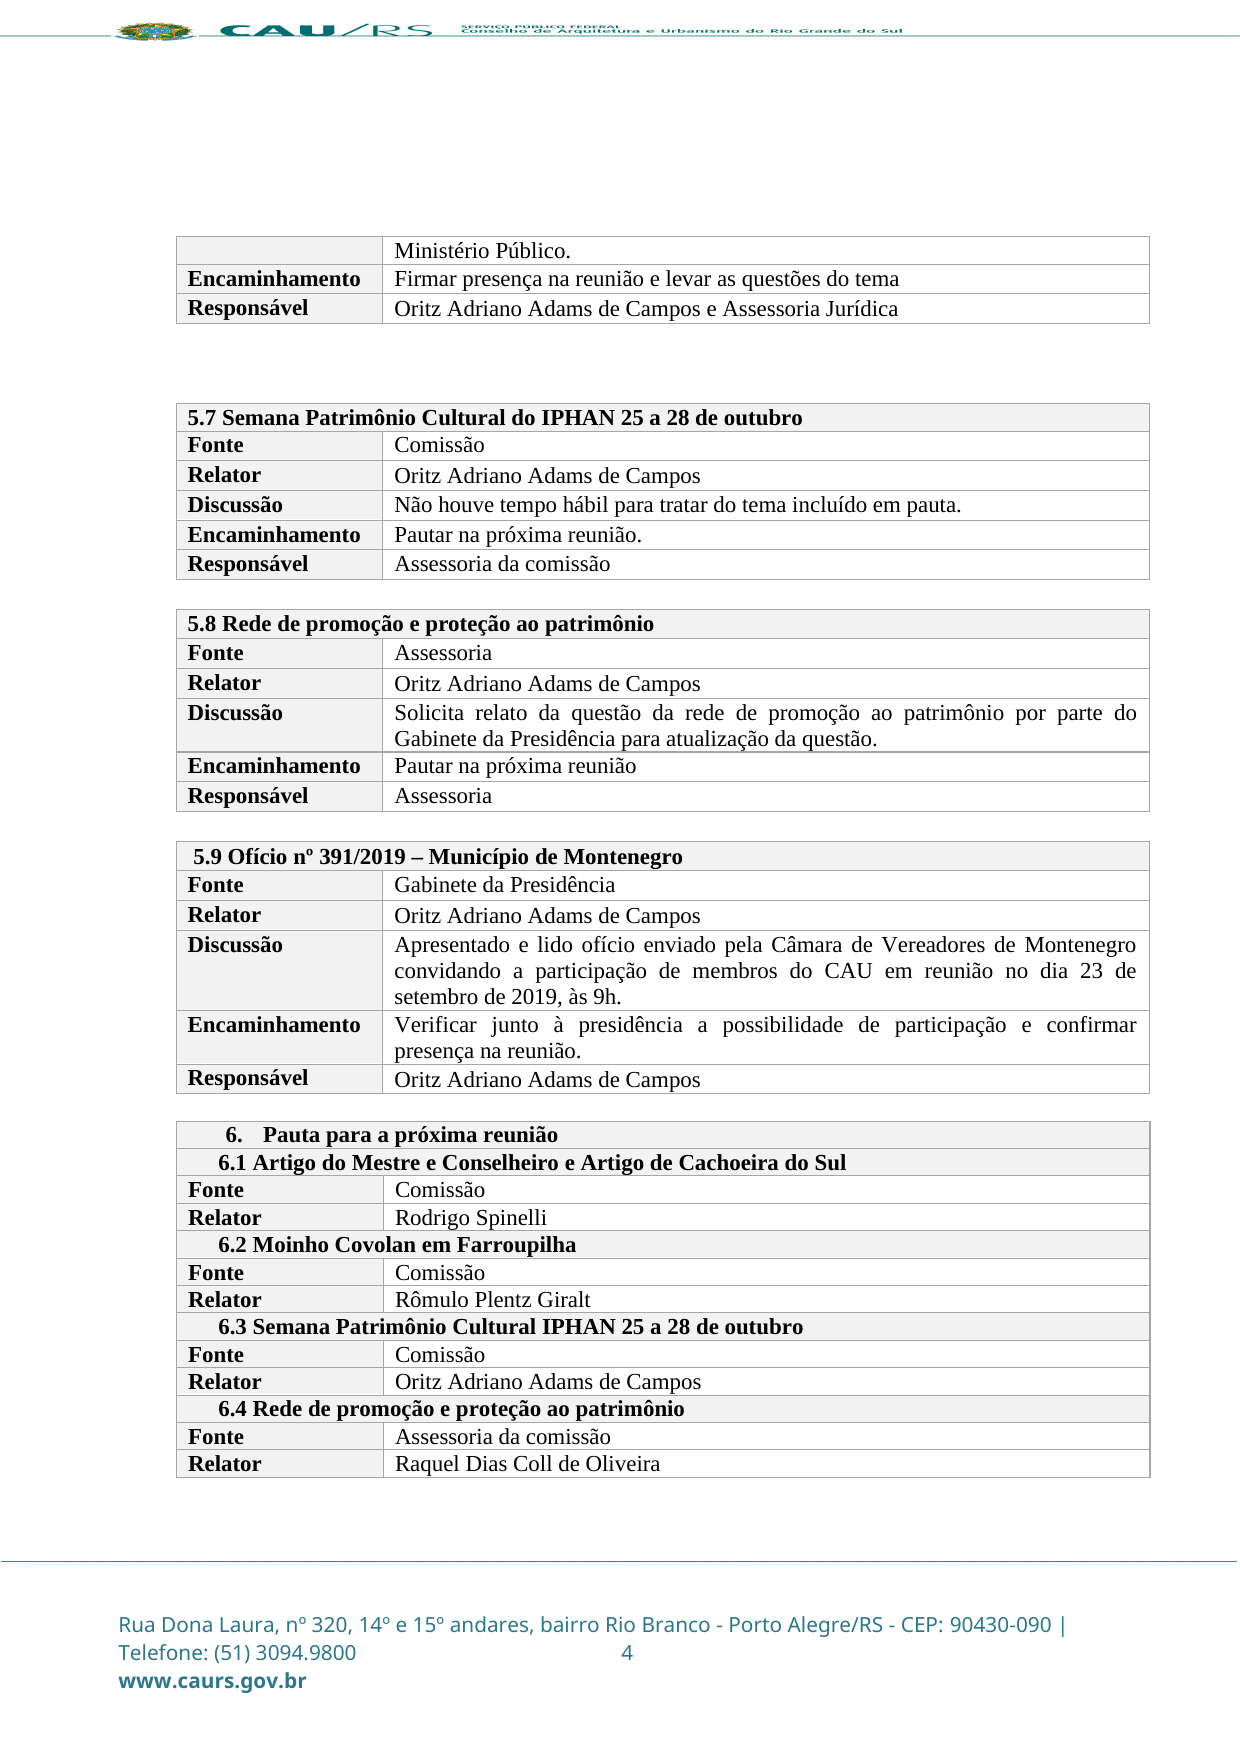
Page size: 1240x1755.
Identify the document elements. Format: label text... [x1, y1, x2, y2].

table_cell Raquel Dias Coll de Oliveira [384, 1450, 1149, 1477]
table_cell Firmar presença na reunião e levar as questões do tema [383, 265, 1149, 293]
table_cell Encaminhamento [177, 521, 382, 549]
table_cell [176, 324, 1149, 403]
table_cell Assessoria [383, 639, 1149, 668]
table_cell [176, 580, 1149, 609]
table_cell Assessoria da comissão [383, 550, 1149, 579]
table_cell Encaminhamento [177, 1011, 382, 1063]
table_cell Rômulo Plentz Giralt [384, 1286, 1149, 1312]
table_cell Fonte [177, 1259, 383, 1285]
table_cell Comissão [384, 1259, 1149, 1285]
table_cell Fonte [177, 639, 382, 668]
table_cell Discussão [177, 699, 382, 751]
table_cell Fonte [177, 871, 382, 900]
table_cell [177, 237, 382, 264]
table_cell Não houve tempo hábil para tratar do tema incluído em pauta. [383, 491, 1149, 519]
table_cell Relator [177, 1286, 383, 1312]
table_cell Fonte [177, 1341, 383, 1367]
table_cell Assessoria da comissão [384, 1423, 1149, 1449]
table_cell Gabinete da Presidência [383, 871, 1149, 900]
table_cell [176, 812, 1149, 841]
table_cell Oritz Adriano Adams de Campos [383, 901, 1149, 929]
table_cell Oritz Adriano Adams de Campos [383, 1065, 1149, 1093]
table_cell Comissão [383, 432, 1149, 460]
table_cell Responsável [177, 1065, 382, 1093]
table_cell Pautar na próxima reunião. [383, 521, 1149, 549]
table_cell Solicita relato da questão da rede de promoção ao patrimônio por parte do Gabinete da Presidência para atualização da questão. [383, 699, 1149, 751]
table_cell 6.2 Moinho Covolan em Farroupilha [177, 1231, 1149, 1257]
table_cell Relator [177, 901, 382, 929]
table_cell Responsável [177, 550, 382, 579]
table_cell Relator [177, 1450, 383, 1477]
table_cell Oritz Adriano Adams de Campos [383, 461, 1149, 490]
table_cell 6.3 Semana Patrimônio Cultural IPHAN 25 a 28 de outubro [177, 1313, 1149, 1340]
table_cell Apresentado e lido ofício enviado pela Câmara de Vereadores de Montenegro convidando a participação de membros do CAU em reunião no dia 23 de setembro de 2019, às 9h. [383, 931, 1149, 1010]
table_cell Oritz Adriano Adams de Campos e Assessoria Jurídica [383, 294, 1149, 323]
table_cell Oritz Adriano Adams de Campos [383, 669, 1149, 698]
table_cell Pautar na próxima reunião [383, 753, 1149, 781]
table_cell Relator [177, 1204, 383, 1230]
table_cell Oritz Adriano Adams de Campos [384, 1368, 1149, 1394]
table_cell Relator [177, 461, 382, 490]
table_cell 6.1 Artigo do Mestre e Conselheiro e Artigo de Cachoeira do Sul [177, 1149, 1149, 1175]
table_cell Discussão [177, 931, 382, 1010]
table_cell Rodrigo Spinelli [384, 1204, 1149, 1230]
table_cell Relator [177, 1368, 383, 1394]
table_cell Fonte [177, 432, 382, 460]
table_cell Relator [177, 669, 382, 698]
table_header Pauta para a próxima reunião [177, 1122, 1149, 1148]
table_cell Comissão [384, 1341, 1149, 1367]
table_cell 6.4 Rede de promoção e proteção ao patrimônio [177, 1396, 1149, 1422]
table_cell Fonte [177, 1423, 383, 1449]
table_cell 5.8 Rede de promoção e proteção ao patrimônio [177, 610, 1149, 638]
table_cell Encaminhamento [177, 753, 382, 781]
table_cell Responsável [177, 294, 382, 323]
table_cell 5.9 Ofício nº 391/2019 – Município de Montenegro [177, 842, 1149, 870]
table_cell Responsável [177, 782, 382, 811]
table_cell Ministério Público. [383, 237, 1149, 264]
table_cell 5.7 Semana Patrimônio Cultural do IPHAN 25 a 28 de outubro [177, 404, 1149, 431]
table_cell Discussão [177, 491, 382, 519]
table_cell Fonte [177, 1176, 383, 1203]
table_cell Verificar junto à presidência a possibilidade de participação e confirmar presença na reunião. [383, 1011, 1149, 1063]
table_cell Encaminhamento [177, 265, 382, 293]
table_cell Assessoria [383, 782, 1149, 811]
table_cell Comissão [384, 1176, 1149, 1203]
